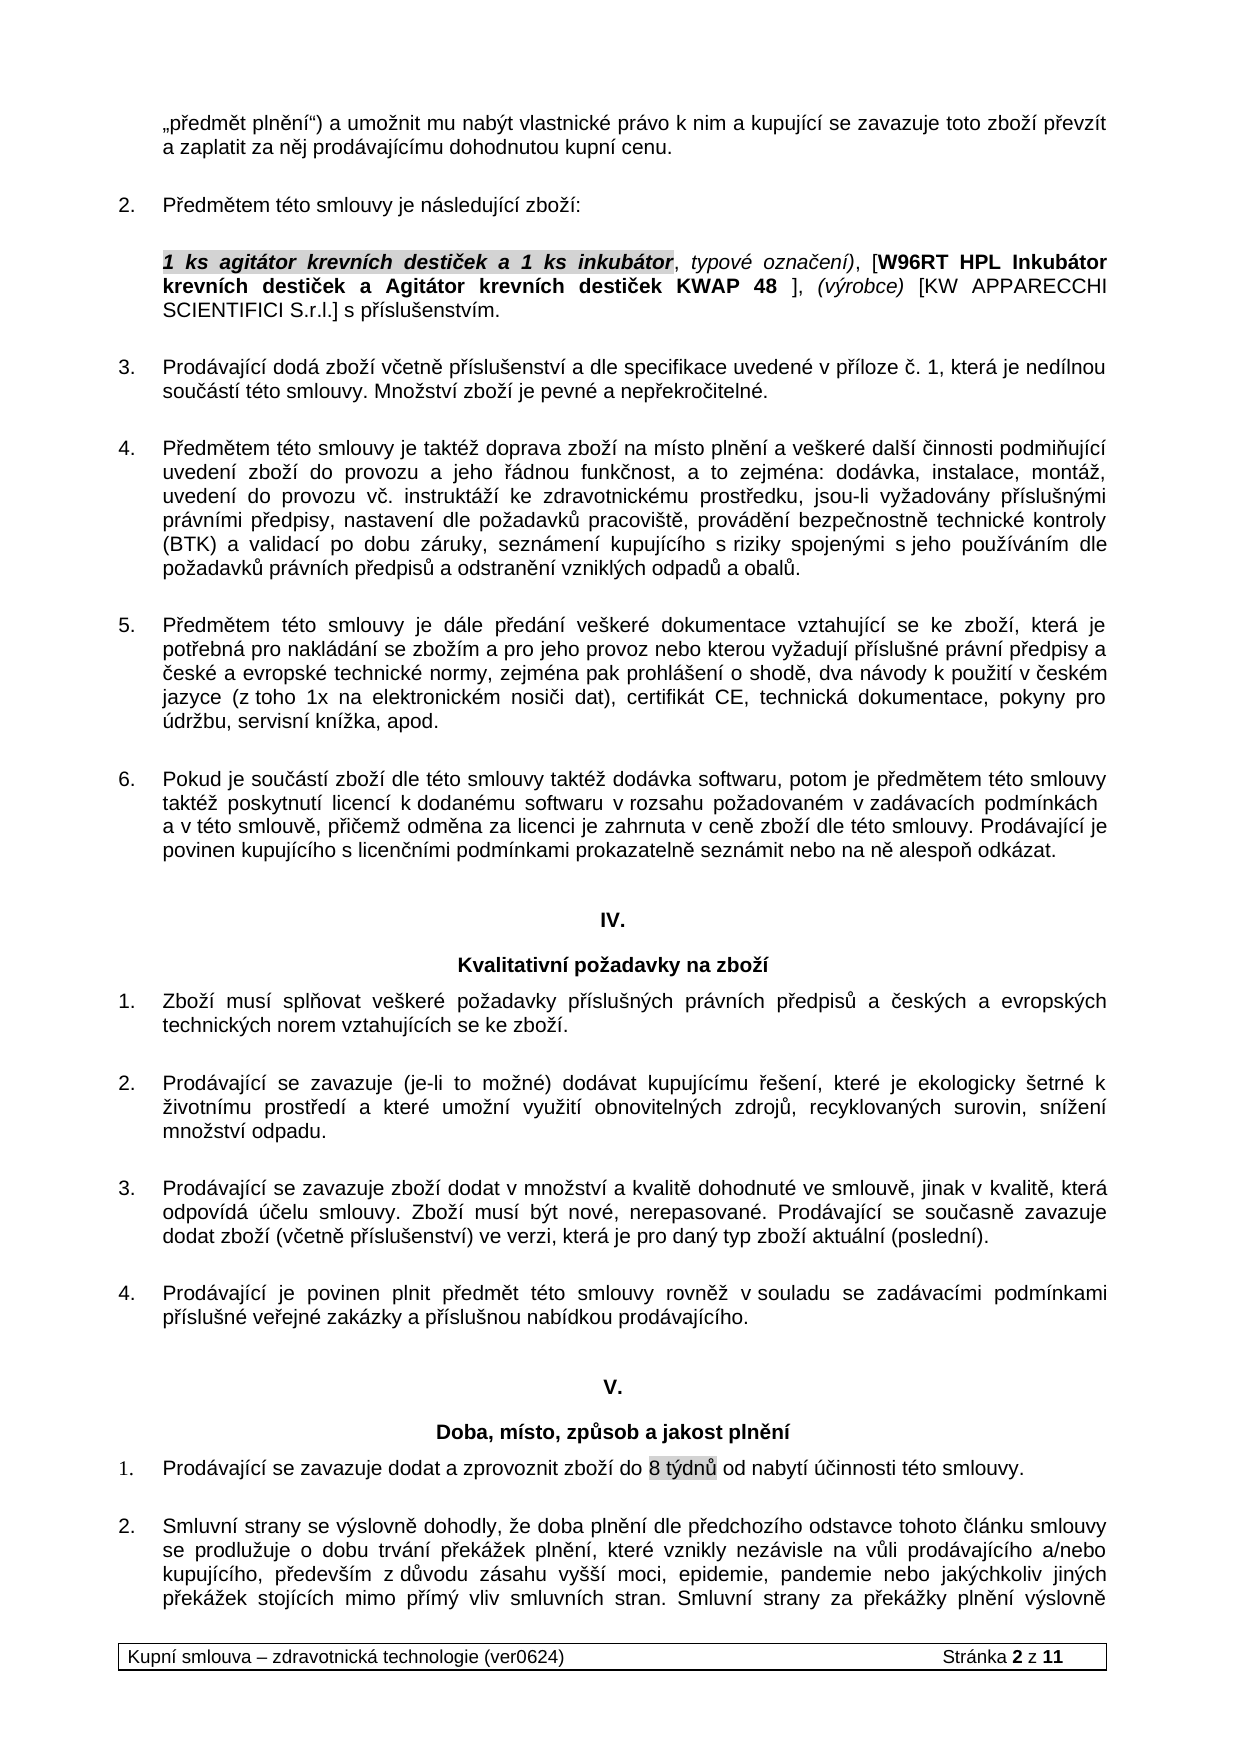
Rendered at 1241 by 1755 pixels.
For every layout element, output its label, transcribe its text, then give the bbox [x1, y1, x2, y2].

list Předmětem této smlouvy je následující zboží: [118, 192, 1107, 216]
list Prodávající se zavazuje dodat a zprovoznit zboží do 8 týdnů od nabytí účinnosti této smlouvy. [118, 1456, 1107, 1480]
text V. [118, 1375, 1107, 1399]
list Předmětem této smlouvy je taktéž doprava zboží na místo plnění a veškeré další činnosti podmiňující uvedení zboží do provozu a jeho řádnou funkčnost, a to zejména: dodávka, instalace, montáž, uvedení do provozu vč. instruktáží ke zdravotnickému prostředku, jsou-li vyžadovány příslušnými právními předpisy, nastavení dle požadavků pracoviště, provádění bezpečnostně technické kontroly (BTK) a validací po dobu záruky, seznámení kupujícího s riziky spojenými s jeho používáním dle požadavků právních předpisů a odstranění vzniklých odpadů a obalů. [118, 436, 1107, 580]
list Prodávající se zavazuje zboží dodat v množství a kvalitě dohodnuté ve smlouvě, jinak v kvalitě, která odpovídá účelu smlouvy. Zboží musí být nové, nerepasované. Prodávající se současně zavazuje dodat zboží (včetně příslušenství) ve verzi, která je pro daný typ zboží aktuální (poslední). [118, 1176, 1107, 1248]
list „předmět plnění“) a umožnit mu nabýt vlastnické právo k nim a kupující se zavazuje toto zboží převzít a zaplatit za něj prodávajícímu dohodnutou kupní cenu. [118, 111, 1107, 159]
text Kvalitativní požadavky na zboží [118, 953, 1107, 977]
list Prodávající je povinen plnit předmět této smlouvy rovněž v souladu se zadávacími podmínkami příslušné veřejné zakázky a příslušnou nabídkou prodávajícího. [118, 1281, 1107, 1329]
subtitle Doba, místo, způsob a jakost plnění [118, 1419, 1107, 1443]
list Zboží musí splňovat veškeré požadavky příslušných právních předpisů a českých a evropských technických norem vztahujících se ke zboží. [118, 989, 1107, 1037]
text IV. [118, 908, 1107, 932]
list Prodávající se zavazuje (je-li to možné) dodávat kupujícímu řešení, které je ekologicky šetrné k životnímu prostředí a které umožní využití obnovitelných zdrojů, recyklovaných surovin, snížení množství odpadu. [118, 1071, 1107, 1142]
list Prodávající dodá zboží včetně příslušenství a dle specifikace uvedené v příloze č. 1, která je nedílnou součástí této smlouvy. Množství zboží je pevné a nepřekročitelné. [118, 355, 1107, 403]
list Pokud je součástí zboží dle této smlouvy taktéž dodávka softwaru, potom je předmětem této smlouvy taktéž poskytnutí licencí k dodanému softwaru v rozsahu požadovaném v zadávacích podmínkách a v této smlouvě, přičemž odměna za licenci je zahrnuta v ceně zboží dle této smlouvy. Prodávající je povinen kupujícího s licenčními podmínkami prokazatelně seznámit nebo na ně alespoň odkázat. [118, 766, 1107, 862]
text 1 ks agitátor krevních destiček a 1 ks inkubátor, typové označení), [W96RT HPL Inkubátor krevních destiček a Agitátor krevních destiček KWAP 48 ], (výrobce) [KW APPARECCHI SCIENTIFICI S.r.l.] s příslušenstvím. [162, 250, 1107, 322]
list Předmětem této smlouvy je dále předání veškeré dokumentace vztahující se ke zboží, která je potřebná pro nakládání se zbožím a pro jeho provoz nebo kterou vyžadují příslušné právní předpisy a české a evropské technické normy, zejména pak prohlášení o shodě, dva návody k použití v českém jazyce (z toho 1x na elektronickém nosiči dat), certifikát CE, technická dokumentace, pokyny pro údržbu, servisní knížka, apod. [118, 613, 1107, 733]
list Smluvní strany se výslovně dohodly, že doba plnění dle předchozího odstavce tohoto článku smlouvy se prodlužuje o dobu trvání překážek plnění, které vznikly nezávisle na vůli prodávajícího a/nebo kupujícího, především z důvodu zásahu vyšší moci, epidemie, pandemie nebo jakýchkoliv jiných překážek stojících mimo přímý vliv smluvních stran. Smluvní strany za překážky plnění výslovně [118, 1513, 1107, 1609]
